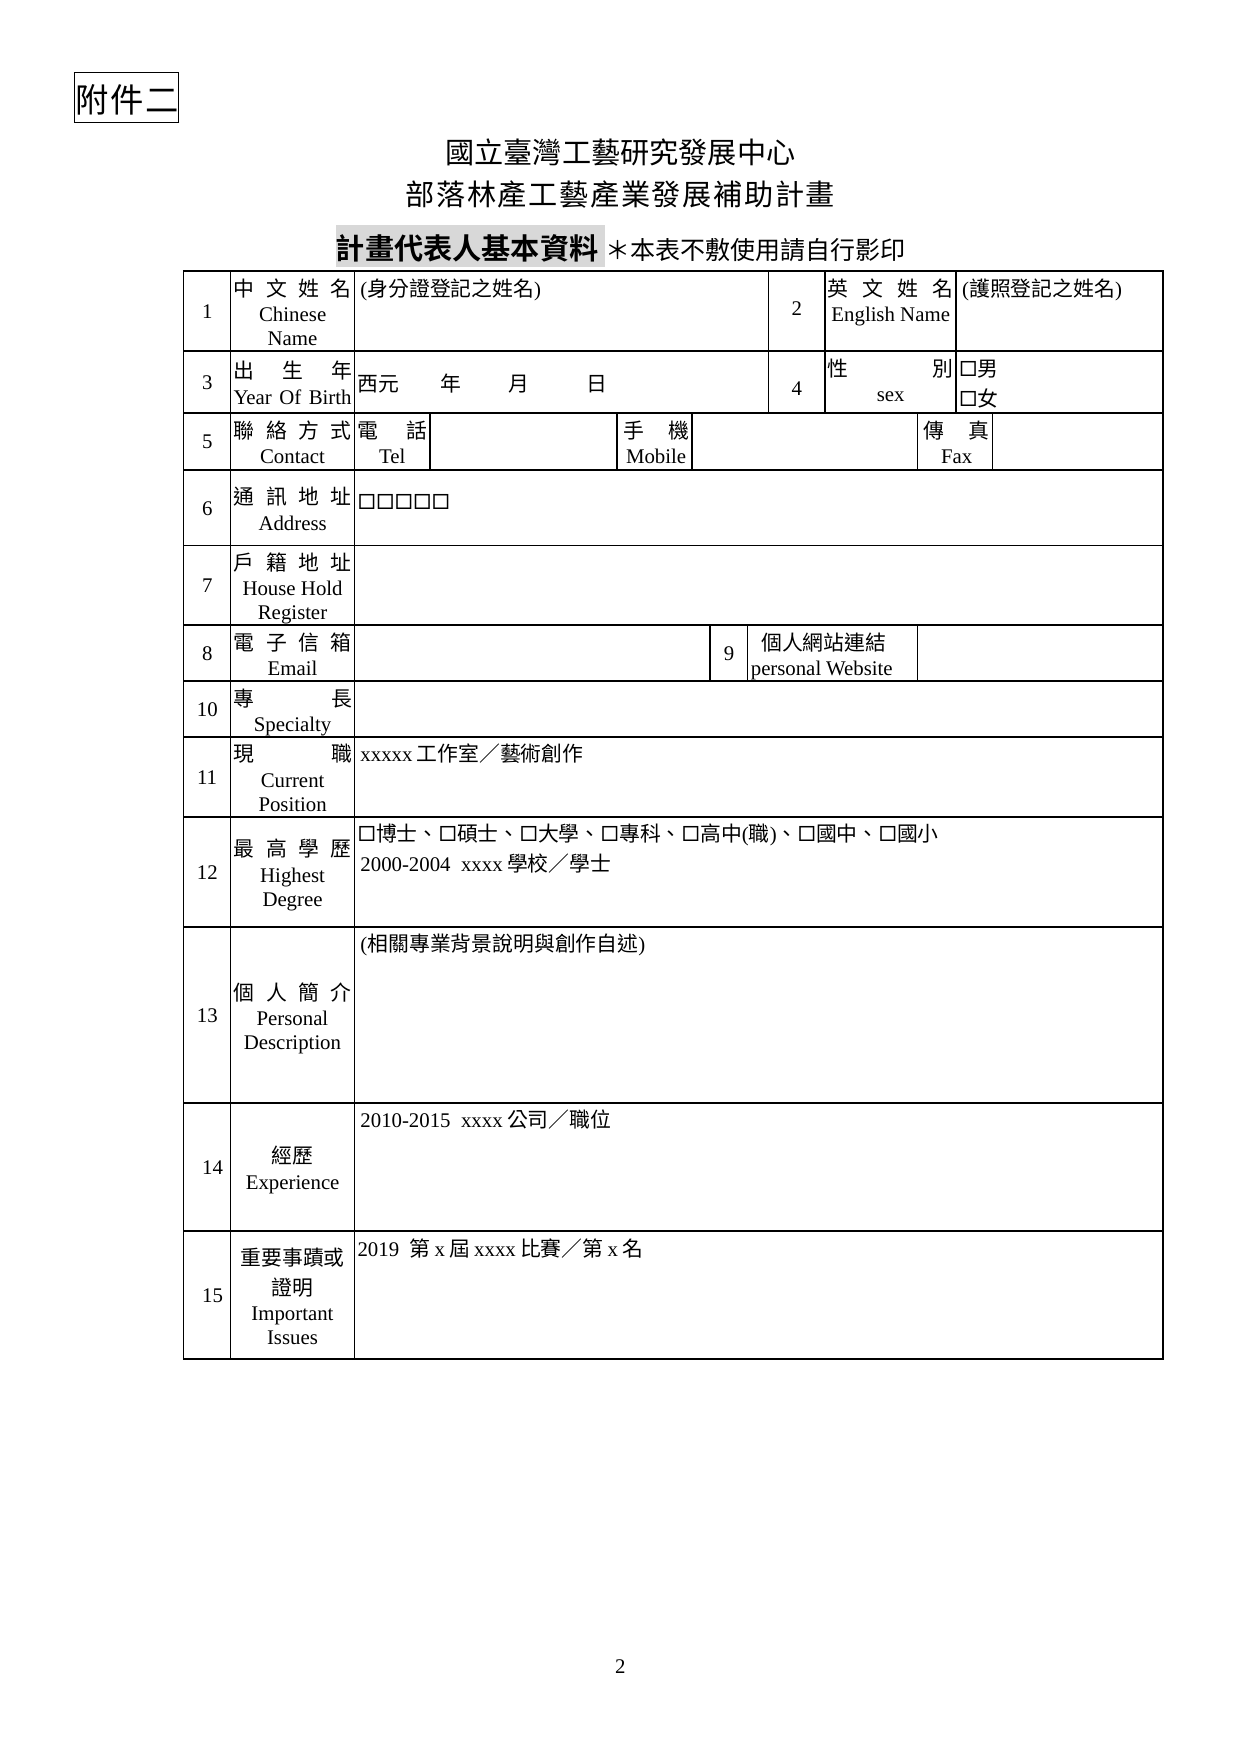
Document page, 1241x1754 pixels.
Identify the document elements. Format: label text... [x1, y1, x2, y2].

text 附件二 [75, 73, 178, 122]
table_header 2 [769, 272, 824, 350]
table_cell 14 [184, 1104, 230, 1230]
table_cell 最高學歷 Highest Degree [231, 818, 354, 926]
table_header (護照登記之姓名) [957, 272, 1162, 350]
table_cell 電話 Tel [355, 414, 429, 469]
table_cell  [355, 471, 1162, 544]
table_cell [431, 414, 616, 469]
table_cell 9 [711, 626, 747, 680]
table_cell (相關專業背景說明與創作自述) [355, 928, 1162, 1102]
table_cell [693, 414, 917, 469]
text 計畫代表人基本資料 ＊本表不敷使用請自行影印 [187, 214, 1053, 270]
table_cell 個人簡介 Personal Description [231, 928, 354, 1102]
table_cell [993, 414, 1162, 469]
table_cell 12 [184, 818, 230, 926]
table_cell 男 女 [957, 352, 1162, 412]
table_cell 4 [769, 352, 824, 412]
table_cell [355, 682, 1162, 736]
table_cell 6 [184, 471, 230, 544]
table_cell 戶籍地址 House Hold Register [231, 546, 354, 624]
table_cell xxxxx工作室／藝術創作 [355, 738, 1162, 816]
table_cell 西元 年 月 日 [355, 352, 768, 412]
table_cell [355, 626, 709, 680]
table_header 中文姓名 Chinese Name [231, 272, 354, 350]
table_cell 手機 Mobile [618, 414, 691, 469]
table_cell 經歷 Experience [231, 1104, 354, 1230]
table_cell [355, 546, 1162, 624]
table_cell 2019 第x屆xxxx比賽／第x名 [355, 1232, 1162, 1358]
table_cell 11 [184, 738, 230, 816]
table_header 1 [184, 272, 230, 350]
table_cell 電子信箱 Email [231, 626, 354, 680]
table_cell 8 [184, 626, 230, 680]
table_cell [918, 626, 1162, 680]
table_cell 3 [184, 352, 230, 412]
text 國立臺灣工藝研究發展中心 [59, 65, 1053, 174]
table_cell 傳真 Fax [918, 414, 992, 469]
table_cell 出生年 Year Of Birth [231, 352, 354, 412]
table_cell 專長 Specialty [231, 682, 354, 736]
text 部落林產工藝產業發展補助計畫 [187, 174, 1053, 214]
table_cell 博士、碩士、大學、專科、高中(職)、國中、國小 2000-2004 xxxx學校／學士 [355, 818, 1162, 926]
table_cell 15 [184, 1232, 230, 1358]
table_cell 2010-2015 xxxx公司／職位 [355, 1104, 1162, 1230]
table_cell 7 [184, 546, 230, 624]
table_cell 個人網站連結 personal Website [748, 626, 917, 680]
table_cell 性別 sex [826, 352, 955, 412]
table_cell 現職 Current Position [231, 738, 354, 816]
text [179, 72, 212, 123]
table_cell 5 [184, 414, 230, 469]
table_cell 聯絡方式 Contact [231, 414, 354, 469]
table_cell 通訊地址 Address [231, 471, 354, 544]
table_cell 13 [184, 928, 230, 1102]
table_cell 重要事蹟或證明 Important Issues [231, 1232, 354, 1358]
table_header (身分證登記之姓名) [355, 272, 768, 350]
table_cell 10 [184, 682, 230, 736]
table_header 英文姓名 English Name [826, 272, 955, 350]
